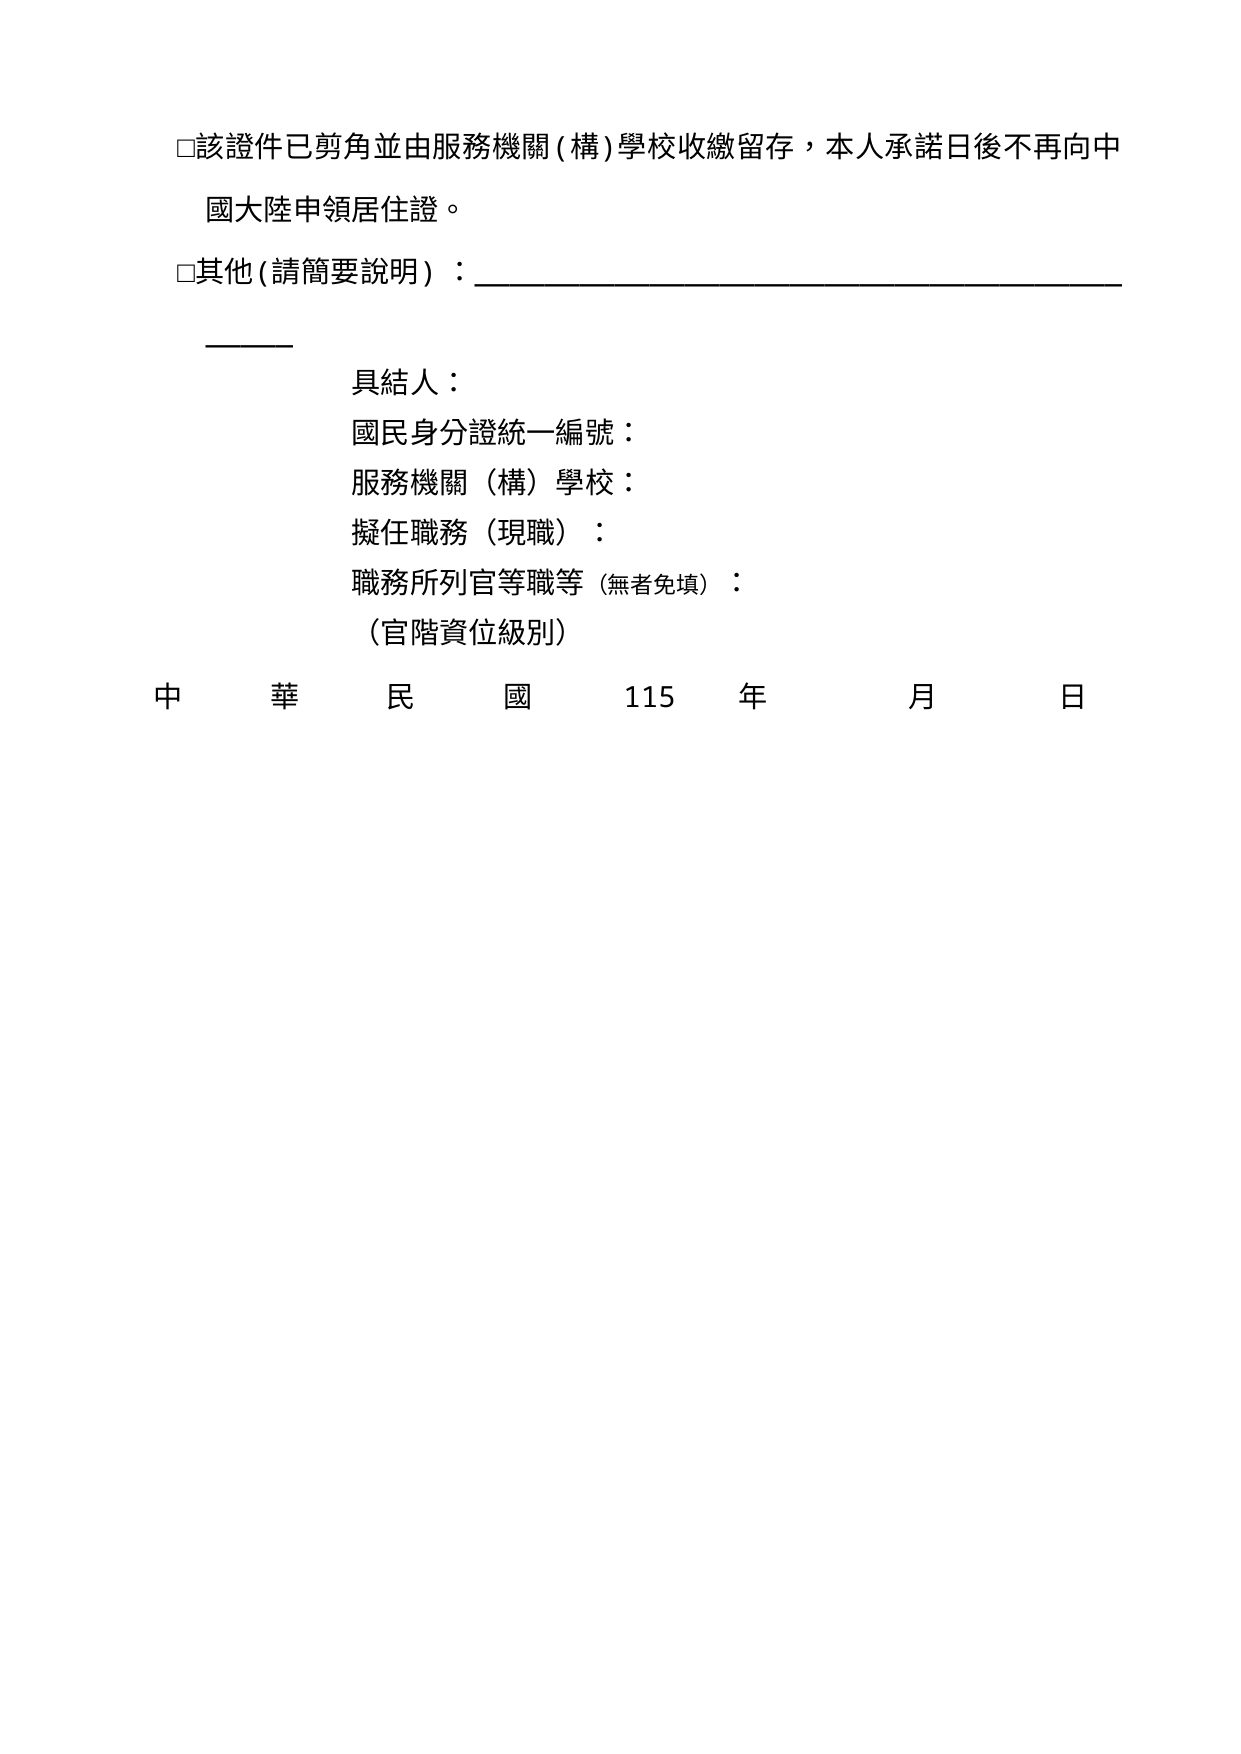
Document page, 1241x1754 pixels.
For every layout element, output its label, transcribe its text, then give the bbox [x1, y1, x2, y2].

text 職務所列官等職等（無者免填）： [118, 553, 1122, 603]
text 擬任職務（現職）： [118, 503, 1122, 553]
text 國民身分證統一編號： [118, 403, 1122, 453]
text 具結人： [118, 353, 1122, 403]
text 服務機關（構）學校： [118, 453, 1122, 503]
text □其他(請簡要說明) ：__________________________________________ [177, 228, 1122, 353]
text □該證件已剪角並由服務機關(構)學校收繳留存，本人承諾日後不再向中國大陸申領居住證。 [177, 103, 1122, 228]
text （官階資位級別） [118, 603, 1122, 653]
text 中 華 民 國 115 年 月 日 [118, 653, 1122, 716]
